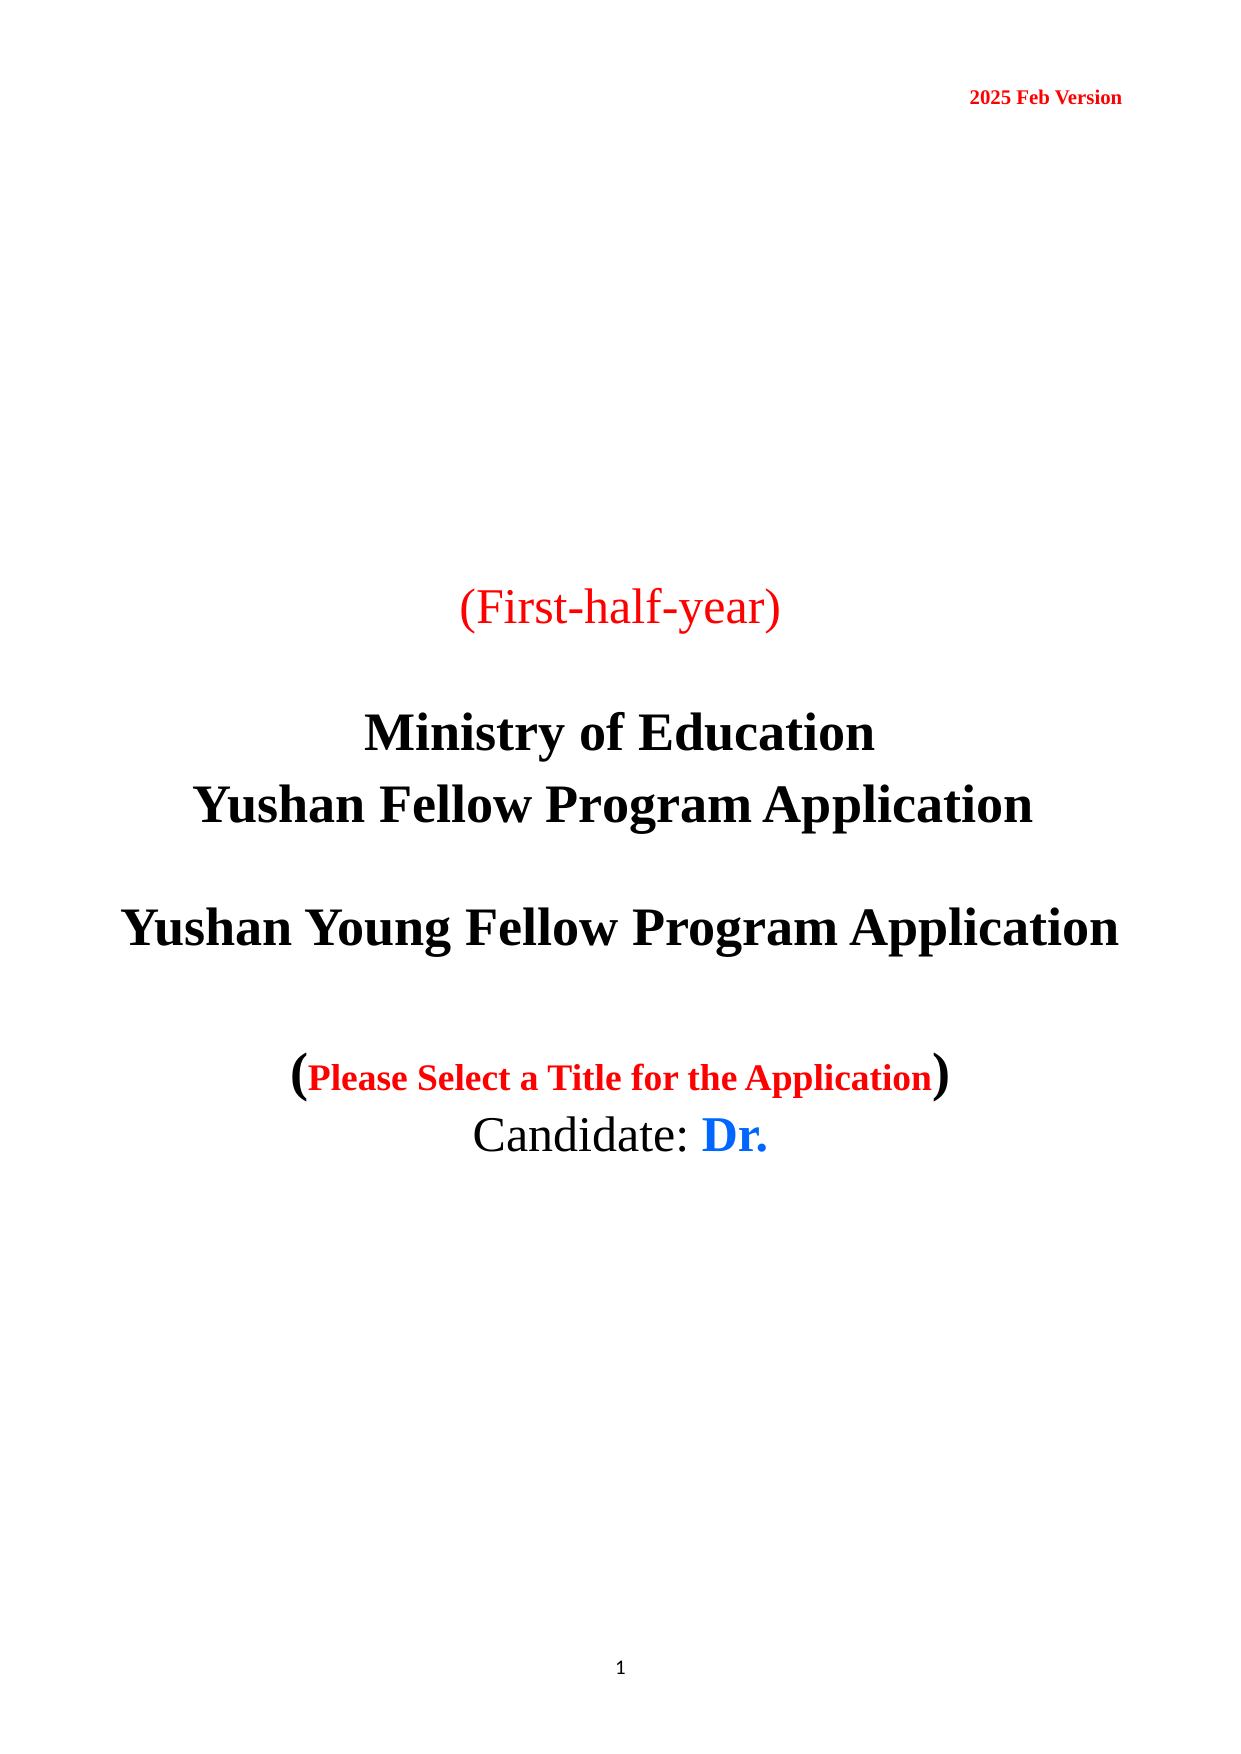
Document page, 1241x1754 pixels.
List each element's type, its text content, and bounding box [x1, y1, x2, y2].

text Candidate: Dr. [118, 1092, 1122, 1154]
text (Please Select a Title for the Application) [118, 1029, 1122, 1092]
text Yushan Young Fellow Program Application [118, 895, 1122, 957]
text Ministry of Education [118, 689, 1122, 752]
text Yushan Fellow Program Application [118, 761, 1122, 823]
text (First-half-year) [118, 564, 1122, 627]
